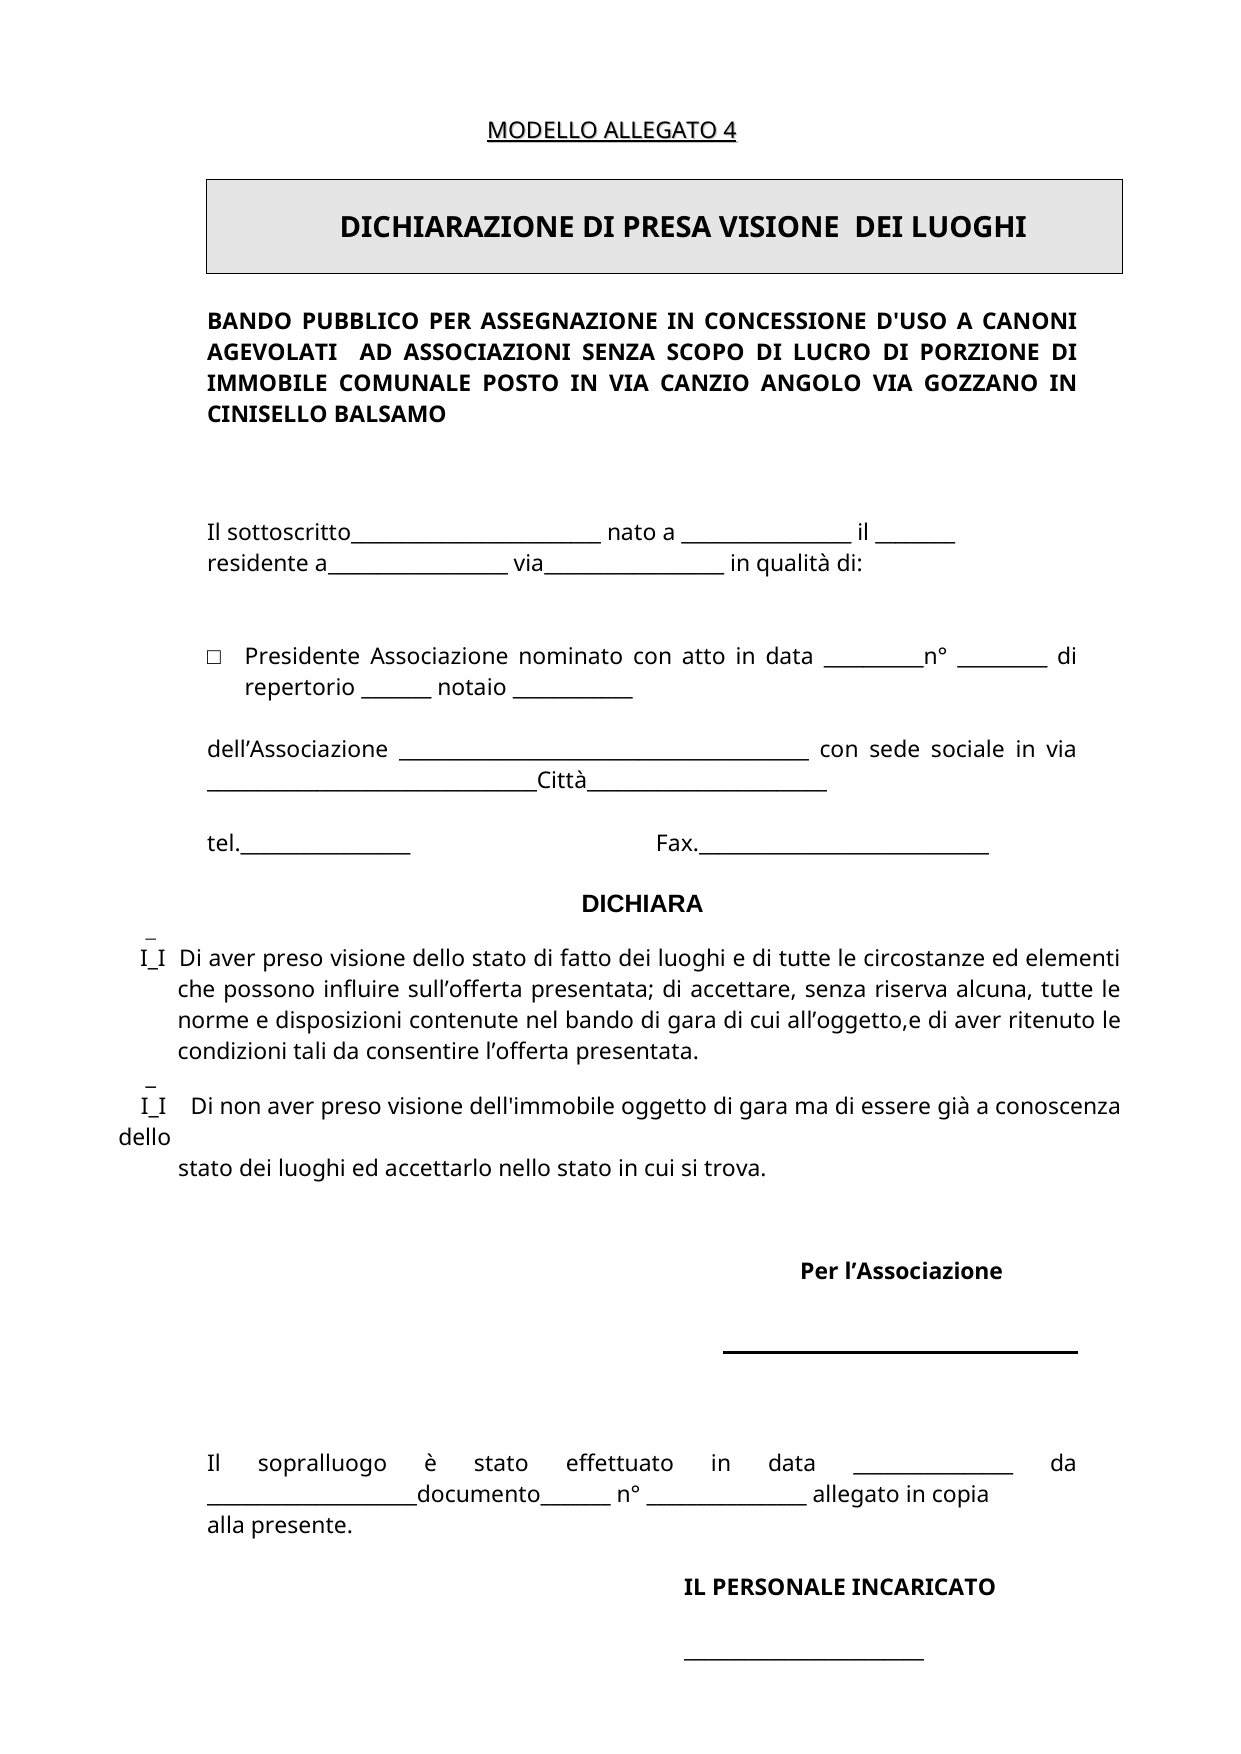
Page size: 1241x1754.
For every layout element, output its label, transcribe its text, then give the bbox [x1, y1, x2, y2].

text residente a__________________ via__________________ in qualità di: [207, 547, 1078, 578]
text _ [118, 918, 1122, 942]
table_header DICHIARAZIONE DI PRESA VISIONE DEI LUOGHI [207, 180, 1122, 273]
list Presidente Associazione nominato con atto in data __________n° _________ di repertorio _______ notaio ____________ [207, 640, 1078, 702]
text I_I Di aver preso visione dello stato di fatto dei luoghi e di tutte le circostanze ed elementi che possono influire sull’offerta presentata; di accettare, senza riserva alcuna, tutte le norme e disposizioni contenute nel bando di gara di cui all’oggetto,e di aver ritenuto le condizioni tali da consentire l’offerta presentata. [140, 942, 1122, 1066]
text BANDO PUBBLICO PER ASSEGNAZIONE IN CONCESSIONE D'USO A CANONI AGEVOLATI AD ASSOCIAZIONI SENZA SCOPO DI LUCRO DI PORZIONE DI IMMOBILE COMUNALE POSTO IN VIA CANZIO ANGOLO VIA GOZZANO IN CINISELLO BALSAMO [207, 305, 1078, 429]
text dell’Associazione _________________________________________ con sede sociale in via _________________________________Città________________________ [207, 733, 1078, 796]
text Per l’Associazione [723, 1255, 1078, 1286]
text ________________________ [192, 1633, 1078, 1664]
text I_I Di non aver preso visione dell'immobile oggetto di gara ma di essere già a conoscenza dello [118, 1090, 1122, 1152]
text stato dei luoghi ed accettarlo nello stato in cui si trova. [118, 1152, 1078, 1183]
text MODELLO ALLEGATO 4 [118, 113, 1117, 144]
text tel._________________ Fax._____________________________ [207, 827, 1078, 858]
text _ [118, 1066, 1122, 1090]
subtitle DICHIARA [207, 889, 1078, 918]
text IL PERSONALE INCARICATO [192, 1571, 1078, 1602]
text Il sottoscritto_________________________ nato a _________________ il ________ [207, 516, 1078, 547]
text Il sopralluogo è stato effettuato in data ________________ da _____________________documento_______ n° ________________ allegato in copia [207, 1447, 1078, 1509]
text alla presente. [207, 1509, 1078, 1540]
